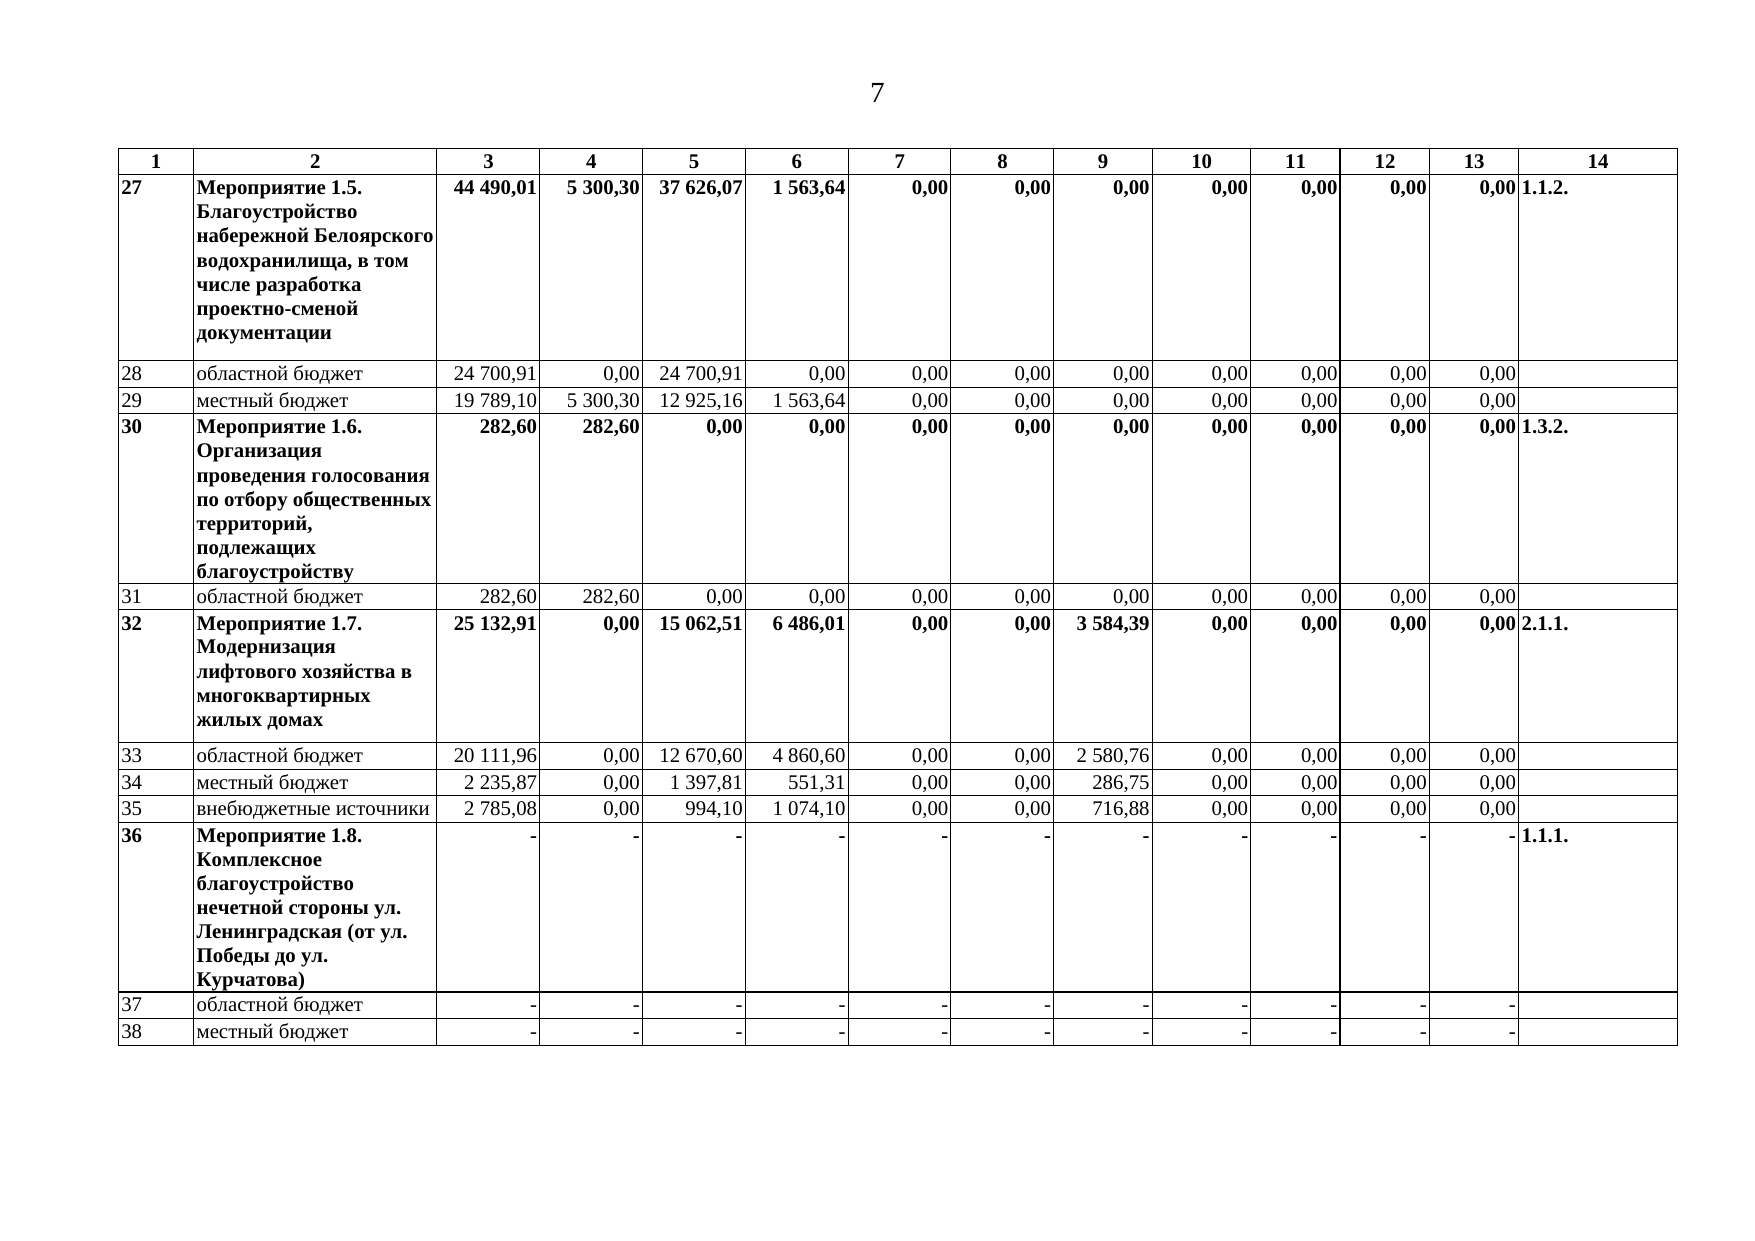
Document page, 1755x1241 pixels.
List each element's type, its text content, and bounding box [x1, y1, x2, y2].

table_cell 0,00 [1341, 584, 1429, 609]
table_cell 0,00 [1341, 175, 1429, 360]
table_cell областной бюджет [194, 993, 436, 1018]
table_cell 0,00 [1251, 414, 1339, 583]
table_cell 0,00 [951, 743, 1053, 769]
table_cell - [643, 1019, 745, 1044]
table_header 10 [1153, 149, 1250, 174]
table_header 12 [1341, 149, 1429, 174]
table_cell 5 300,30 [540, 388, 642, 413]
table_cell - [1341, 823, 1429, 991]
table_cell 35 [119, 796, 193, 822]
table_cell 0,00 [1153, 770, 1250, 795]
table_cell 32 [119, 610, 193, 742]
table_cell - [1054, 993, 1152, 1018]
table_cell Мероприятие 1.6. Организация проведения голосования по отбору общественных территорий, подлежащих благоустройству [194, 414, 436, 583]
table_cell 0,00 [1341, 414, 1429, 583]
table_cell 282,60 [540, 414, 642, 583]
table_cell 1 563,64 [746, 388, 848, 413]
table_cell 0,00 [1430, 743, 1518, 769]
table_cell 0,00 [849, 414, 950, 583]
table_cell местный бюджет [194, 388, 436, 413]
table_cell 1 563,64 [746, 175, 848, 360]
table_cell 0,00 [1251, 175, 1339, 360]
table_cell 0,00 [1341, 770, 1429, 795]
table_cell 0,00 [1430, 414, 1518, 583]
table_cell - [1054, 823, 1152, 991]
table_cell 0,00 [746, 361, 848, 387]
table_header 5 [643, 149, 745, 174]
table_cell местный бюджет [194, 770, 436, 795]
table_cell 0,00 [540, 743, 642, 769]
table_cell 38 [119, 1019, 193, 1044]
table_header 14 [1519, 149, 1677, 174]
table_cell [1519, 1019, 1677, 1044]
table_cell 0,00 [849, 388, 950, 413]
table_cell 0,00 [1251, 796, 1339, 822]
table_cell 0,00 [540, 796, 642, 822]
table_cell 0,00 [849, 361, 950, 387]
table_cell - [1251, 823, 1339, 991]
table_cell 29 [119, 388, 193, 413]
table_cell 0,00 [849, 743, 950, 769]
table_cell - [1430, 823, 1518, 991]
table_cell - [437, 823, 539, 991]
table_cell 0,00 [1153, 175, 1250, 360]
table_header 2 [194, 149, 436, 174]
table_cell 0,00 [1054, 175, 1152, 360]
table_cell 0,00 [1251, 610, 1339, 742]
table_cell 33 [119, 743, 193, 769]
table_cell 0,00 [1153, 743, 1250, 769]
table_cell [1519, 584, 1677, 609]
table_cell 1 397,81 [643, 770, 745, 795]
table_cell - [1054, 1019, 1152, 1044]
table_cell - [951, 823, 1053, 991]
table_cell 0,00 [951, 610, 1053, 742]
table_cell 0,00 [1153, 414, 1250, 583]
table_cell 0,00 [1054, 414, 1152, 583]
table_cell [1519, 770, 1677, 795]
table_cell областной бюджет [194, 584, 436, 609]
table_cell 0,00 [1251, 361, 1339, 387]
table_cell 0,00 [951, 175, 1053, 360]
table_header 1 [119, 149, 193, 174]
table_cell 0,00 [1341, 796, 1429, 822]
table_cell 5 300,30 [540, 175, 642, 360]
table_cell 2 785,08 [437, 796, 539, 822]
table_cell 0,00 [1251, 388, 1339, 413]
table_cell - [1430, 993, 1518, 1018]
table_cell 282,60 [437, 584, 539, 609]
table_cell 0,00 [1153, 361, 1250, 387]
table_cell 0,00 [1153, 388, 1250, 413]
table_cell 0,00 [951, 414, 1053, 583]
table_cell 0,00 [1430, 796, 1518, 822]
table_cell - [437, 993, 539, 1018]
table_header 13 [1430, 149, 1518, 174]
table_cell - [1251, 993, 1339, 1018]
table_cell 0,00 [746, 414, 848, 583]
table_cell - [1341, 1019, 1429, 1044]
table_cell [1519, 361, 1677, 387]
table_cell Мероприятие 1.7. Модернизация лифтового хозяйства в многоквартирных жилых домах [194, 610, 436, 742]
table_cell 0,00 [1341, 361, 1429, 387]
table_cell областной бюджет [194, 743, 436, 769]
table_cell 4 860,60 [746, 743, 848, 769]
table_cell - [1430, 1019, 1518, 1044]
table_cell [1519, 993, 1677, 1018]
table_cell 0,00 [540, 610, 642, 742]
table_cell 37 626,07 [643, 175, 745, 360]
table_cell Мероприятие 1.8. Комплексное благоустройство нечетной стороны ул. Ленинградская (от ул. Победы до ул. Курчатова) [194, 823, 436, 991]
table_cell - [643, 993, 745, 1018]
table_cell 0,00 [643, 584, 745, 609]
table_cell - [951, 993, 1053, 1018]
table_cell 0,00 [1430, 584, 1518, 609]
table_cell 282,60 [540, 584, 642, 609]
table_cell областной бюджет [194, 361, 436, 387]
table_cell 2.1.1. [1519, 610, 1677, 742]
table_cell 0,00 [540, 770, 642, 795]
table_cell - [849, 993, 950, 1018]
table_cell 44 490,01 [437, 175, 539, 360]
table_cell местный бюджет [194, 1019, 436, 1044]
table_cell 0,00 [1054, 388, 1152, 413]
table_cell - [746, 1019, 848, 1044]
table_cell - [849, 1019, 950, 1044]
table_cell 6 486,01 [746, 610, 848, 742]
table_cell 0,00 [1251, 743, 1339, 769]
table_cell - [437, 1019, 539, 1044]
table_cell 0,00 [951, 770, 1053, 795]
table_cell - [951, 1019, 1053, 1044]
table_cell 0,00 [1430, 610, 1518, 742]
table_cell 0,00 [951, 388, 1053, 413]
table_cell 2 235,87 [437, 770, 539, 795]
table_cell 27 [119, 175, 193, 360]
table_cell 0,00 [540, 361, 642, 387]
table_cell 20 111,96 [437, 743, 539, 769]
table_cell 19 789,10 [437, 388, 539, 413]
table_cell 37 [119, 993, 193, 1018]
table_cell 0,00 [1430, 388, 1518, 413]
table_cell 1 074,10 [746, 796, 848, 822]
table_cell [1519, 388, 1677, 413]
table_cell 1.3.2. [1519, 414, 1677, 583]
table_cell 24 700,91 [643, 361, 745, 387]
table_cell 0,00 [849, 796, 950, 822]
table_cell 25 132,91 [437, 610, 539, 742]
table_cell - [540, 823, 642, 991]
table_header 7 [849, 149, 950, 174]
table_cell 0,00 [1054, 361, 1152, 387]
table_cell 0,00 [849, 584, 950, 609]
table_cell 2 580,76 [1054, 743, 1152, 769]
table_cell 34 [119, 770, 193, 795]
table_cell 31 [119, 584, 193, 609]
table_cell 0,00 [951, 584, 1053, 609]
table_cell 0,00 [1341, 610, 1429, 742]
table_cell 0,00 [1153, 584, 1250, 609]
table_header 8 [951, 149, 1053, 174]
table_cell 0,00 [1054, 584, 1152, 609]
table_header 4 [540, 149, 642, 174]
table_cell 0,00 [849, 610, 950, 742]
table_cell 0,00 [1430, 361, 1518, 387]
table_cell 0,00 [1341, 388, 1429, 413]
table_cell 15 062,51 [643, 610, 745, 742]
table_cell 282,60 [437, 414, 539, 583]
table_cell 286,75 [1054, 770, 1152, 795]
table_header 11 [1251, 149, 1339, 174]
table_cell - [1153, 993, 1250, 1018]
table_cell - [540, 993, 642, 1018]
table_cell 0,00 [849, 770, 950, 795]
table_cell [1519, 743, 1677, 769]
table_cell 0,00 [643, 414, 745, 583]
table_cell 0,00 [849, 175, 950, 360]
table_cell 36 [119, 823, 193, 991]
table_cell 28 [119, 361, 193, 387]
table_cell 716,88 [1054, 796, 1152, 822]
table_cell 0,00 [951, 361, 1053, 387]
table_cell 1.1.1. [1519, 823, 1677, 991]
table_cell - [1341, 993, 1429, 1018]
table_cell - [746, 823, 848, 991]
table_cell 994,10 [643, 796, 745, 822]
table_cell 0,00 [1341, 743, 1429, 769]
table_cell 12 670,60 [643, 743, 745, 769]
table_cell - [746, 993, 848, 1018]
table_cell 0,00 [1153, 610, 1250, 742]
table_cell 0,00 [1430, 175, 1518, 360]
table_header 9 [1054, 149, 1152, 174]
table_cell 0,00 [1251, 584, 1339, 609]
table_header 3 [437, 149, 539, 174]
table_cell - [643, 823, 745, 991]
table_cell Мероприятие 1.5. Благоустройство набережной Белоярского водохранилища, в том числе разработка проектно-сменой документации [194, 175, 436, 360]
table_cell 1.1.2. [1519, 175, 1677, 360]
table_cell 0,00 [1153, 796, 1250, 822]
table_cell 12 925,16 [643, 388, 745, 413]
table_cell 3 584,39 [1054, 610, 1152, 742]
table_cell - [1153, 823, 1250, 991]
table_cell - [540, 1019, 642, 1044]
table_cell 0,00 [1430, 770, 1518, 795]
table_cell 0,00 [951, 796, 1053, 822]
table_cell - [849, 823, 950, 991]
table_cell - [1251, 1019, 1339, 1044]
table_cell внебюджетные источники [194, 796, 436, 822]
table_cell [1519, 796, 1677, 822]
table_cell - [1153, 1019, 1250, 1044]
table_cell 0,00 [746, 584, 848, 609]
table_cell 24 700,91 [437, 361, 539, 387]
table_header 6 [746, 149, 848, 174]
table_cell 551,31 [746, 770, 848, 795]
table_cell 0,00 [1251, 770, 1339, 795]
table_cell 30 [119, 414, 193, 583]
